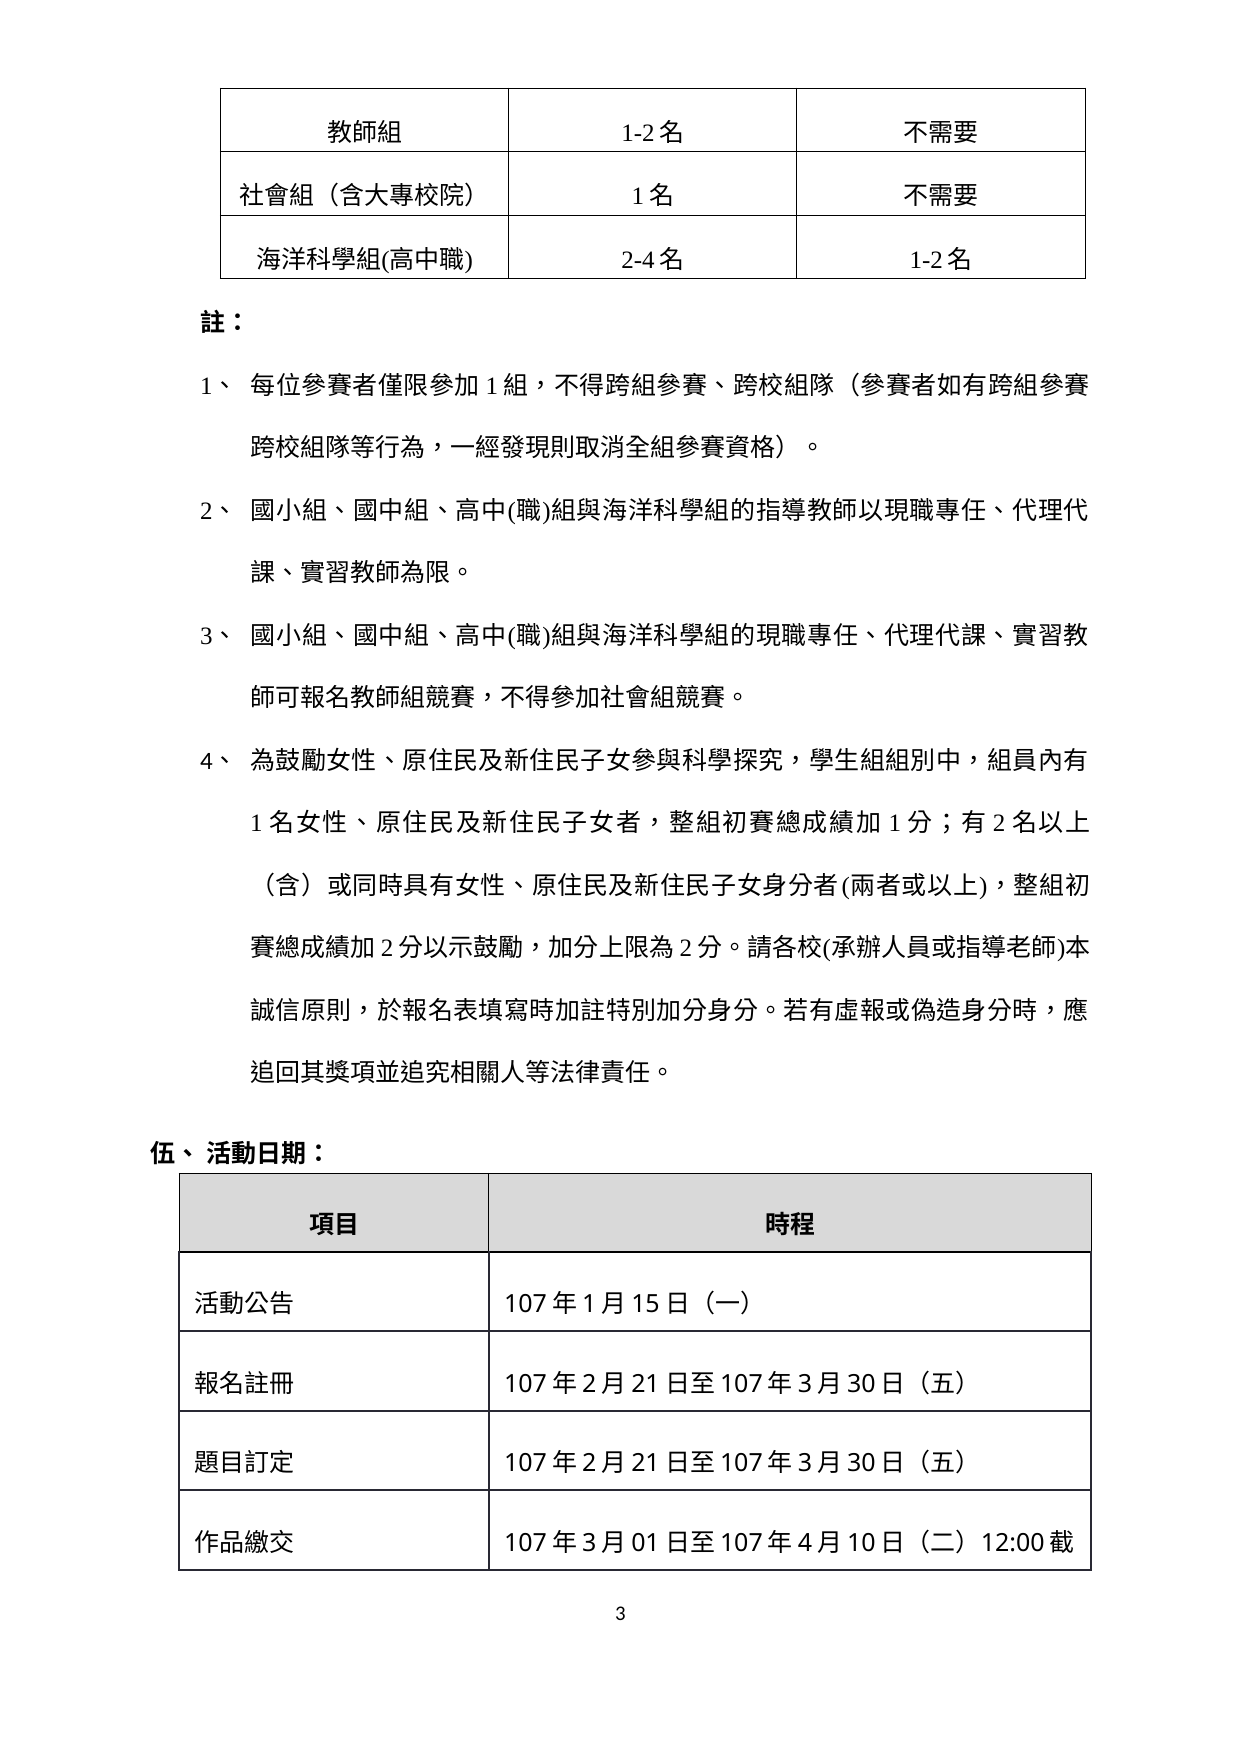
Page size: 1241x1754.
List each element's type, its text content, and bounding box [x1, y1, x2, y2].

table_cell 題目訂定 [180, 1412, 488, 1489]
table_header 項目 [180, 1174, 488, 1251]
table_cell 107年1月15日（一） [490, 1253, 1090, 1330]
table_cell 活動公告 [180, 1253, 488, 1330]
table_cell 107年2月21日至107年3月30日（五） [490, 1332, 1090, 1409]
list 國小組、國中組、高中(職)組與海洋科學組的指導教師以現職專任、代理代課、實習教師為限。 [200, 467, 1090, 592]
table_cell 海洋科學組(高中職) [221, 216, 508, 278]
table_cell 1-2名 [509, 89, 796, 151]
list 為鼓勵女性、原住民及新住民子女參與科學探究，學生組組別中，組員內有1名女性、原住民及新住民子女者，整組初賽總成績加1分；有2名以上（含）或同時具有女性、原住民及新住民子女身分者(兩者或以上)，整組初賽總成績加2分以示鼓勵，加分上限為2分。請各校(承辦人員或指導老師)本誠信原則，於報名表填寫時加註特別加分身分。若有虛報或偽造身分時，應追回其獎項並追究相關人等法律責任。 [200, 717, 1090, 1092]
list 國小組、國中組、高中(職)組與海洋科學組的現職專任、代理代課、實習教師可報名教師組競賽，不得參加社會組競賽。 [200, 592, 1090, 717]
list 活動日期： [150, 1110, 1090, 1173]
table_cell 報名註冊 [180, 1332, 488, 1409]
table_cell 2-4名 [509, 216, 796, 278]
table_cell 1名 [509, 152, 796, 214]
table_cell 107年2月21日至107年3月30日（五） [490, 1412, 1090, 1489]
table_cell 教師組 [221, 89, 508, 151]
table_cell 1-2名 [797, 216, 1085, 278]
table_cell 不需要 [797, 152, 1085, 214]
list 每位參賽者僅限參加1組，不得跨組參賽、跨校組隊（參賽者如有跨組參賽、跨校組隊等行為，一經發現則取消全組參賽資格）。 [200, 342, 1090, 467]
table_cell 作品繳交 [180, 1491, 488, 1569]
table_cell 107年3月01日至107年4月10日（二）12:00截 [490, 1491, 1090, 1569]
table_header 時程 [489, 1174, 1091, 1251]
text 註： [200, 279, 1090, 342]
table_cell 社會組（含大專校院） [221, 152, 508, 214]
table_cell 不需要 [797, 89, 1085, 151]
